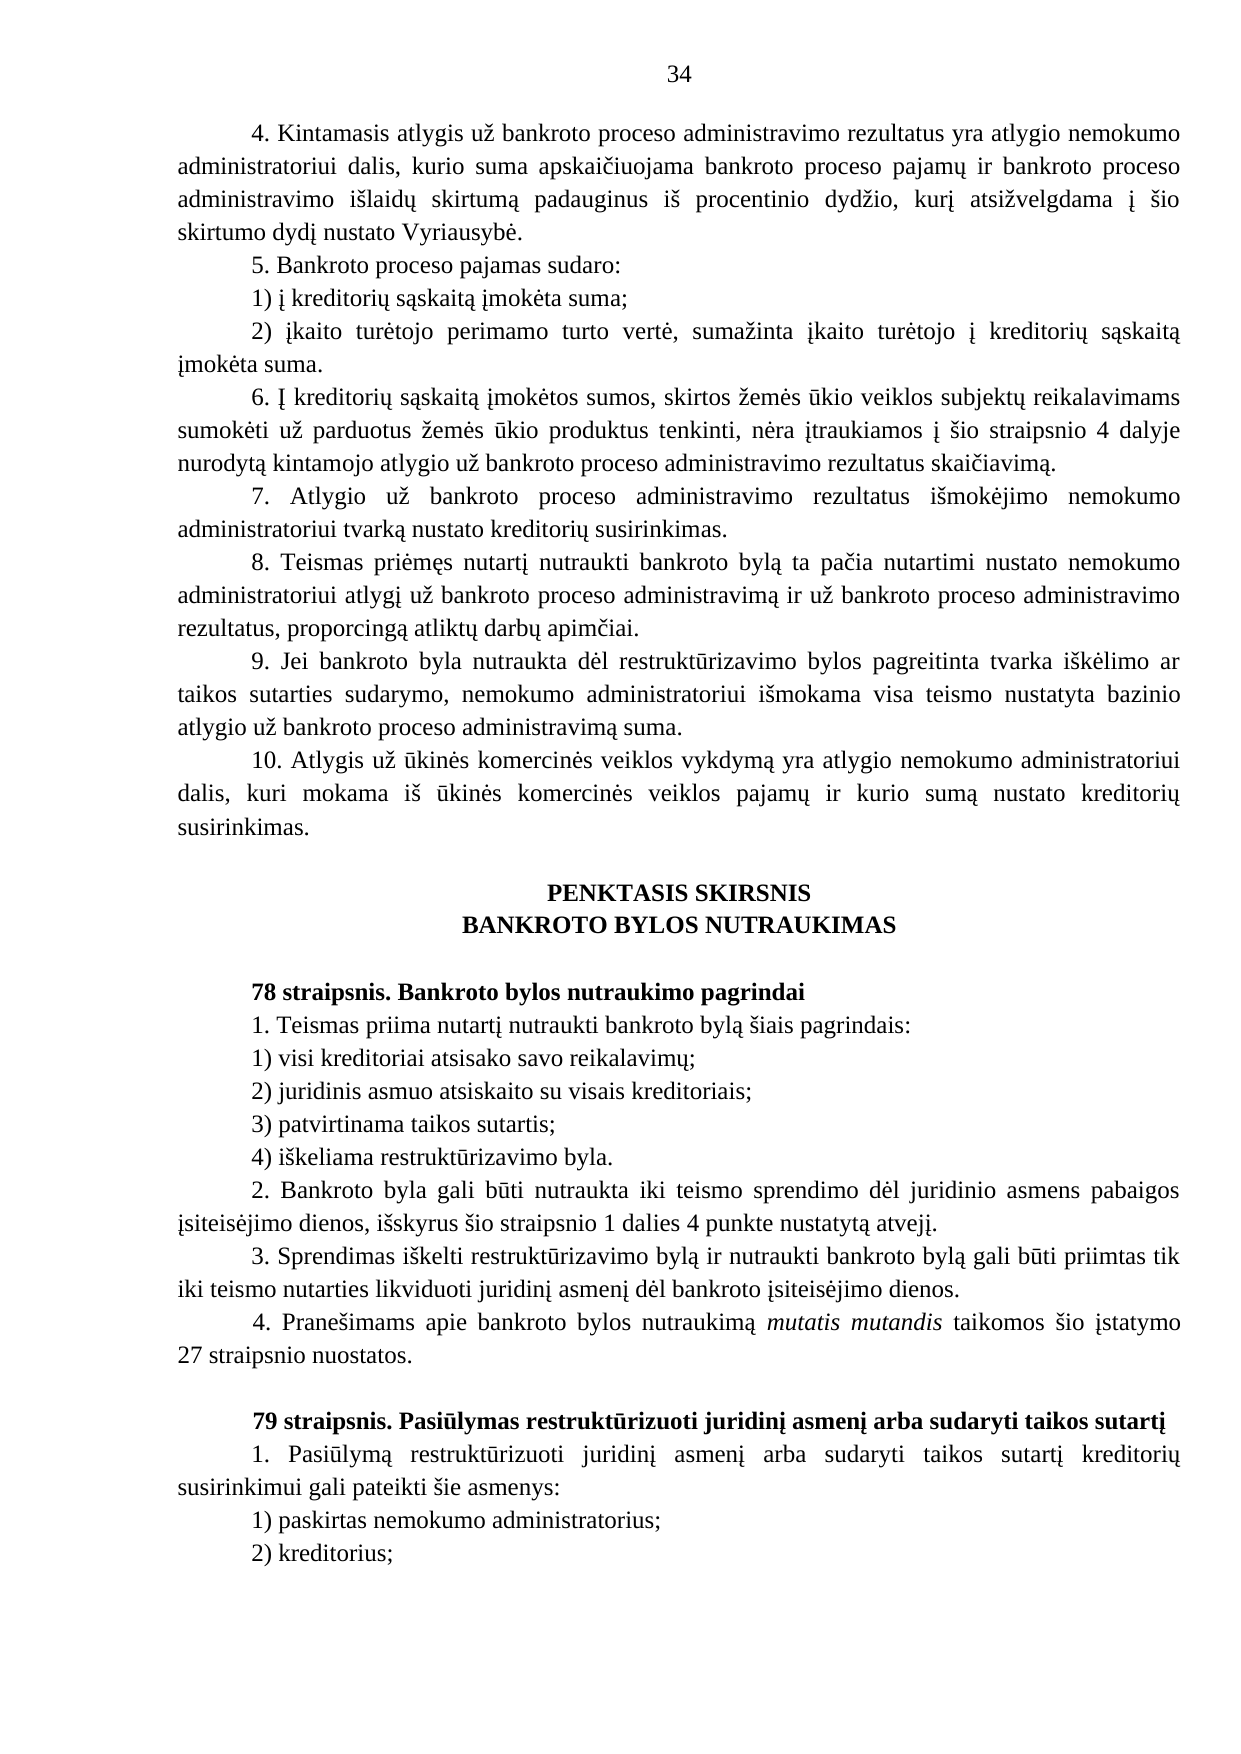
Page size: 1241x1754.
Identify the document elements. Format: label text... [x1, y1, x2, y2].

text 4. Kintamasis atlygis už bankroto proceso administravimo rezultatus yra atlygio nemokumo administratoriui dalis, kurio suma apskaičiuojama bankroto proceso pajamų ir bankroto proceso administravimo išlaidų skirtumą padauginus iš procentinio dydžio, kurį atsižvelgdama į šio skirtumo dydį nustato Vyriausybė. [177, 118, 1181, 246]
text 1. Teismas priima nutartį nutraukti bankroto bylą šiais pagrindais: [177, 1010, 1181, 1038]
text 79 straipsnis. Pasiūlymas restruktūrizuoti juridinį asmenį arba sudaryti taikos sutartį [177, 1406, 1181, 1435]
text 1) visi kreditoriai atsisako savo reikalavimų; [177, 1043, 1181, 1071]
text 3) patvirtinama taikos sutartis; [177, 1109, 1181, 1137]
text 4. Pranešimams apie bankroto bylos nutraukimą mutatis mutandis taikomos šio įstatymo 27 straipsnio nuostatos. [177, 1307, 1181, 1369]
text 2) juridinis asmuo atsiskaito su visais kreditoriais; [177, 1076, 1181, 1104]
text 9. Jei bankroto byla nutraukta dėl restruktūrizavimo bylos pagreitinta tvarka iškėlimo ar taikos sutarties sudarymo, nemokumo administratoriui išmokama visa teismo nustatyta bazinio atlygio už bankroto proceso administravimą suma. [177, 646, 1181, 741]
text 5. Bankroto proceso pajamas sudaro: [177, 250, 1181, 279]
text 3. Sprendimas iškelti restruktūrizavimo bylą ir nutraukti bankroto bylą gali būti priimtas tik iki teismo nutarties likviduoti juridinį asmenį dėl bankroto įsiteisėjimo dienos. [177, 1241, 1181, 1303]
text 1. Pasiūlymą restruktūrizuoti juridinį asmenį arba sudaryti taikos sutartį kreditorių susirinkimui gali pateikti šie asmenys: [177, 1439, 1181, 1501]
text 1) paskirtas nemokumo administratorius; [177, 1505, 1181, 1534]
text 1) į kreditorių sąskaitą įmokėta suma; [177, 283, 1181, 312]
text 6. Į kreditorių sąskaitą įmokėtos sumos, skirtos žemės ūkio veiklos subjektų reikalavimams sumokėti už parduotus žemės ūkio produktus tenkinti, nėra įtraukiamos į šio straipsnio 4 dalyje nurodytą kintamojo atlygio už bankroto proceso administravimo rezultatus skaičiavimą. [177, 382, 1181, 477]
text 7. Atlygio už bankroto proceso administravimo rezultatus išmokėjimo nemokumo administratoriui tvarką nustato kreditorių susirinkimas. [177, 481, 1181, 543]
text 2. Bankroto byla gali būti nutraukta iki teismo sprendimo dėl juridinio asmens pabaigos įsiteisėjimo dienos, išskyrus šio straipsnio 1 dalies 4 punkte nustatytą atvejį. [177, 1175, 1181, 1237]
text 8. Teismas priėmęs nutartį nutraukti bankroto bylą ta pačia nutartimi nustato nemokumo administratoriui atlygį už bankroto proceso administravimą ir už bankroto proceso administravimo rezultatus, proporcingą atliktų darbų apimčiai. [177, 547, 1181, 642]
text 2) kreditorius; [177, 1538, 1181, 1567]
text 78 straipsnis. Bankroto bylos nutraukimo pagrindai [177, 977, 1181, 1005]
text 2) įkaito turėtojo perimamo turto vertė, sumažinta įkaito turėtojo į kreditorių sąskaitą įmokėta suma. [177, 316, 1181, 378]
text 4) iškeliama restruktūrizavimo byla. [177, 1142, 1181, 1171]
text PENKTASIS SKIRSNIS [177, 878, 1181, 906]
text 10. Atlygis už ūkinės komercinės veiklos vykdymą yra atlygio nemokumo administratoriui dalis, kuri mokama iš ūkinės komercinės veiklos pajamų ir kurio sumą nustato kreditorių susirinkimas. [177, 746, 1181, 840]
text BANKROTO BYLOS NUTRAUKIMAS [177, 911, 1181, 939]
